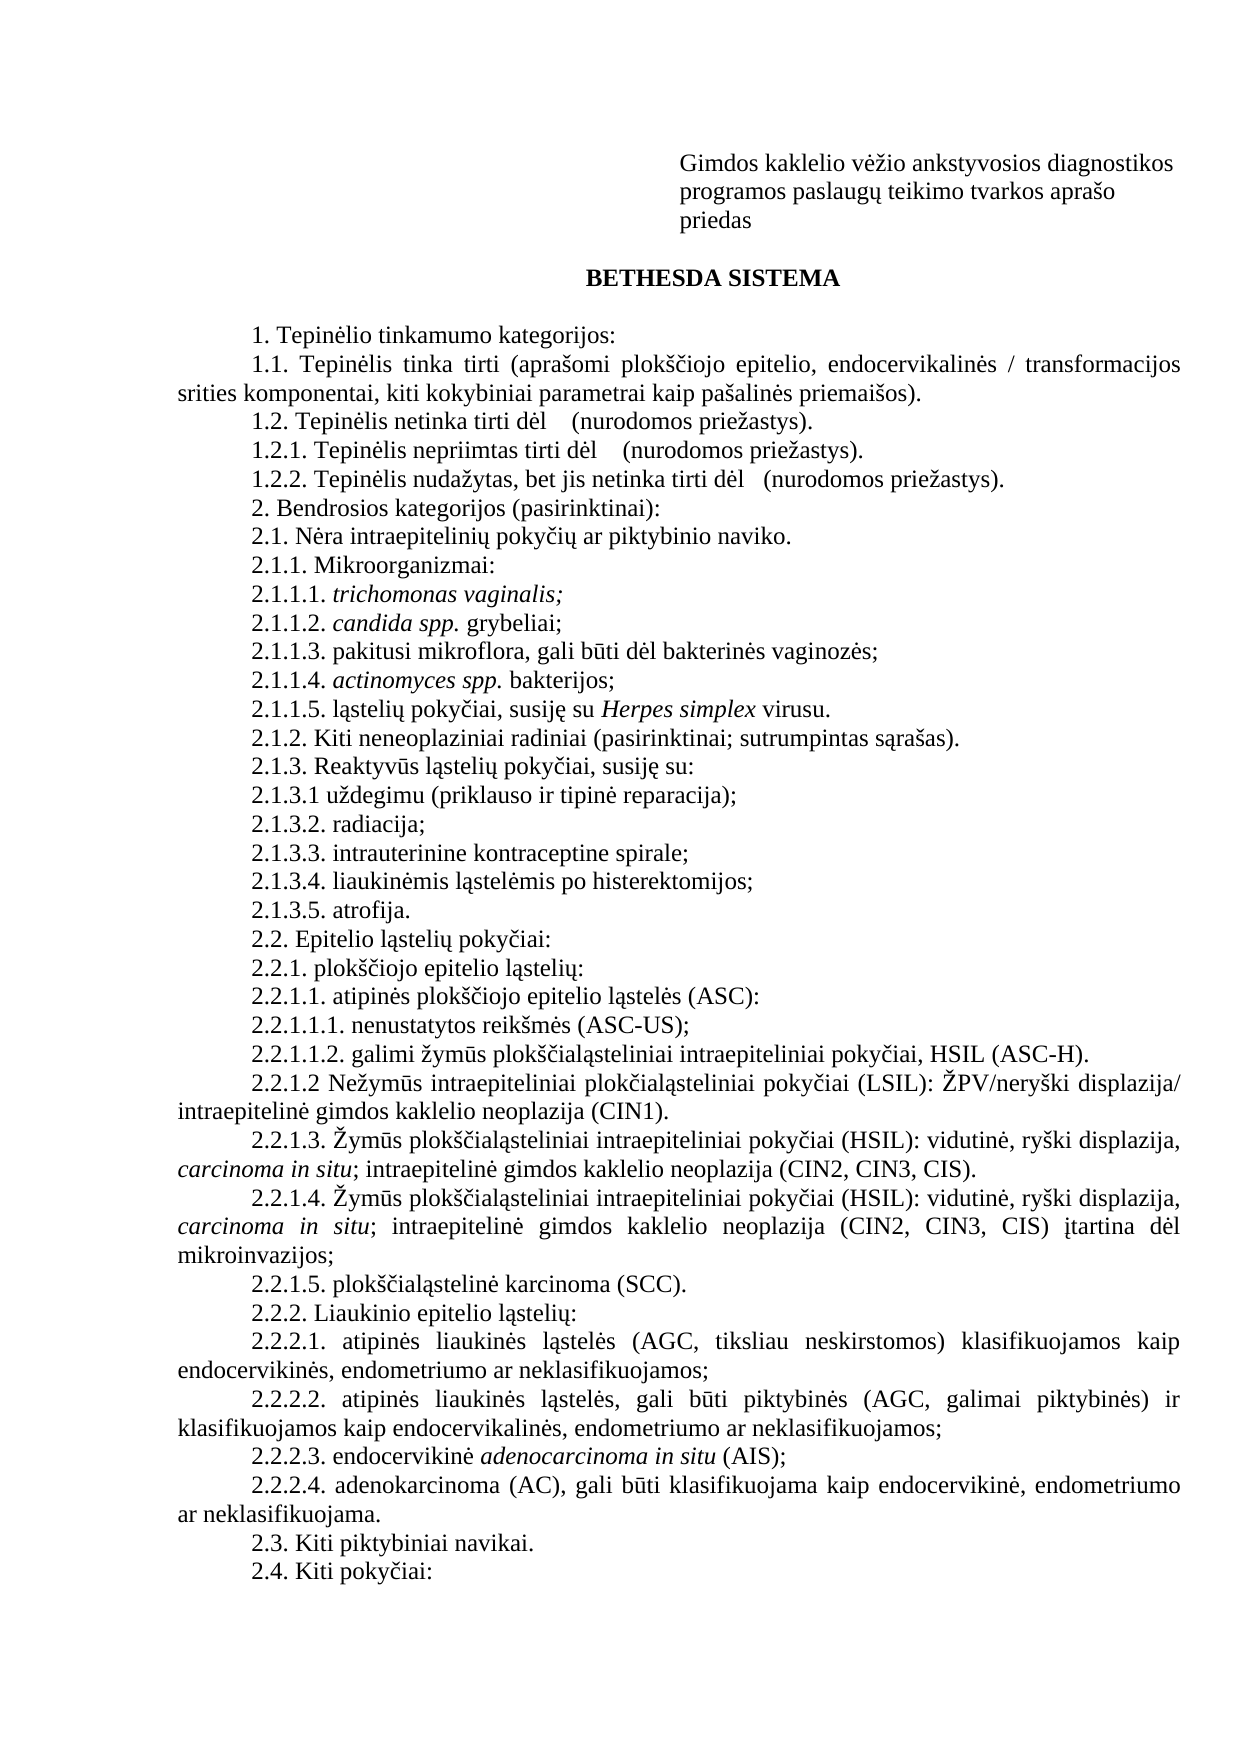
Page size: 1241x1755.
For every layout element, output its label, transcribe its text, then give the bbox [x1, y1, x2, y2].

text 2.2.2.3. endocervikinė adenocarcinoma in situ (AIS); [177, 1441, 1181, 1470]
text 2.1.1.5. ląstelių pokyčiai, susiję su Herpes simplex virusu. [177, 694, 1181, 723]
text programos paslaugų teikimo tvarkos aprašo [312, 176, 1181, 205]
text 2.2.1.2 Nežymūs intraepiteliniai plokčialąsteliniai pokyčiai (LSIL): ŽPV/neryški displazija/ intraepitelinė gimdos kaklelio neoplazija (CIN1). [177, 1068, 1181, 1125]
text 2.1.1.4. actinomyces spp. bakterijos; [177, 665, 1181, 694]
text 2. Bendrosios kategorijos (pasirinktinai): [177, 493, 1181, 521]
text 2.1.1.1. trichomonas vaginalis; [177, 579, 1181, 608]
text 2.4. Kiti pokyčiai: [177, 1556, 1181, 1585]
text BETHESDA SISTEMA [177, 263, 1181, 291]
text 2.3. Kiti piktybiniai navikai. [177, 1528, 1181, 1556]
text 2.1.1.2. candida spp. grybeliai; [177, 608, 1181, 636]
text 2.1.1. Mikroorganizmai: [177, 550, 1181, 579]
text Gimdos kaklelio vėžio ankstyvosios diagnostikos [312, 148, 1181, 176]
text 2.2.1.3. Žymūs plokščialąsteliniai intraepiteliniai pokyčiai (HSIL): vidutinė, ryški displazija, carcinoma in situ; intraepitelinė gimdos kaklelio neoplazija (CIN2, CIN3, CIS). [177, 1125, 1181, 1183]
text 1.1. Tepinėlis tinka tirti (aprašomi plokščiojo epitelio, endocervikalinės / transformacijos srities komponentai, kiti kokybiniai parametrai kaip pašalinės priemaišos). [177, 349, 1181, 406]
text 1.2.2. Tepinėlis nudažytas, bet jis netinka tirti dėl (nurodomos priežastys). [177, 464, 1181, 493]
text 2.1.3.4. liaukinėmis ląstelėmis po histerektomijos; [177, 866, 1181, 895]
text 2.1.2. Kiti neneoplaziniai radiniai (pasirinktinai; sutrumpintas sąrašas). [177, 723, 1181, 751]
text 2.2.1.1.1. nenustatytos reikšmės (ASC-US); [177, 1010, 1181, 1039]
text 2.1.3.2. radiacija; [177, 809, 1181, 838]
text 1. Tepinėlio tinkamumo kategorijos: [177, 320, 1181, 349]
text 2.2. Epitelio ląstelių pokyčiai: [177, 924, 1181, 953]
text 2.2.1.4. Žymūs plokščialąsteliniai intraepiteliniai pokyčiai (HSIL): vidutinė, ryški displazija, carcinoma in situ; intraepitelinė gimdos kaklelio neoplazija (CIN2, CIN3, CIS) įtartina dėl mikroinvazijos; [177, 1183, 1181, 1269]
text 2.2.1.5. plokščialąstelinė karcinoma (SCC). [177, 1269, 1181, 1298]
text 2.2.2.4. adenokarcinoma (AC), gali būti klasifikuojama kaip endocervikinė, endometriumo ar neklasifikuojama. [177, 1470, 1181, 1528]
text 1.2. Tepinėlis netinka tirti dėl (nurodomos priežastys). [177, 406, 1181, 435]
text 2.2.1. plokščiojo epitelio ląstelių: [177, 953, 1181, 981]
text priedas [312, 205, 1181, 234]
text 1.2.1. Tepinėlis nepriimtas tirti dėl (nurodomos priežastys). [177, 435, 1181, 464]
text 2.2.1.1. atipinės plokščiojo epitelio ląstelės (ASC): [177, 981, 1181, 1010]
text 2.1.3.1 uždegimu (priklauso ir tipinė reparacija); [177, 780, 1181, 809]
text 2.1.3.3. intrauterinine kontraceptine spirale; [177, 838, 1181, 866]
text 2.2.1.1.2. galimi žymūs plokščialąsteliniai intraepiteliniai pokyčiai, HSIL (ASC-H). [223, 1039, 1181, 1068]
text 2.1. Nėra intraepitelinių pokyčių ar piktybinio naviko. [177, 521, 1181, 550]
text 2.2.2.2. atipinės liaukinės ląstelės, gali būti piktybinės (AGC, galimai piktybinės) ir klasifikuojamos kaip endocervikalinės, endometriumo ar neklasifikuojamos; [177, 1384, 1181, 1441]
text 2.1.3.5. atrofija. [177, 895, 1181, 924]
text 2.2.2. Liaukinio epitelio ląstelių: [223, 1298, 1181, 1326]
text 2.2.2.1. atipinės liaukinės ląstelės (AGC, tiksliau neskirstomos) klasifikuojamos kaip endocervikinės, endometriumo ar neklasifikuojamos; [177, 1326, 1181, 1384]
text 2.1.3. Reaktyvūs ląstelių pokyčiai, susiję su: [177, 751, 1181, 780]
text 2.1.1.3. pakitusi mikroflora, gali būti dėl bakterinės vaginozės; [177, 636, 1181, 665]
